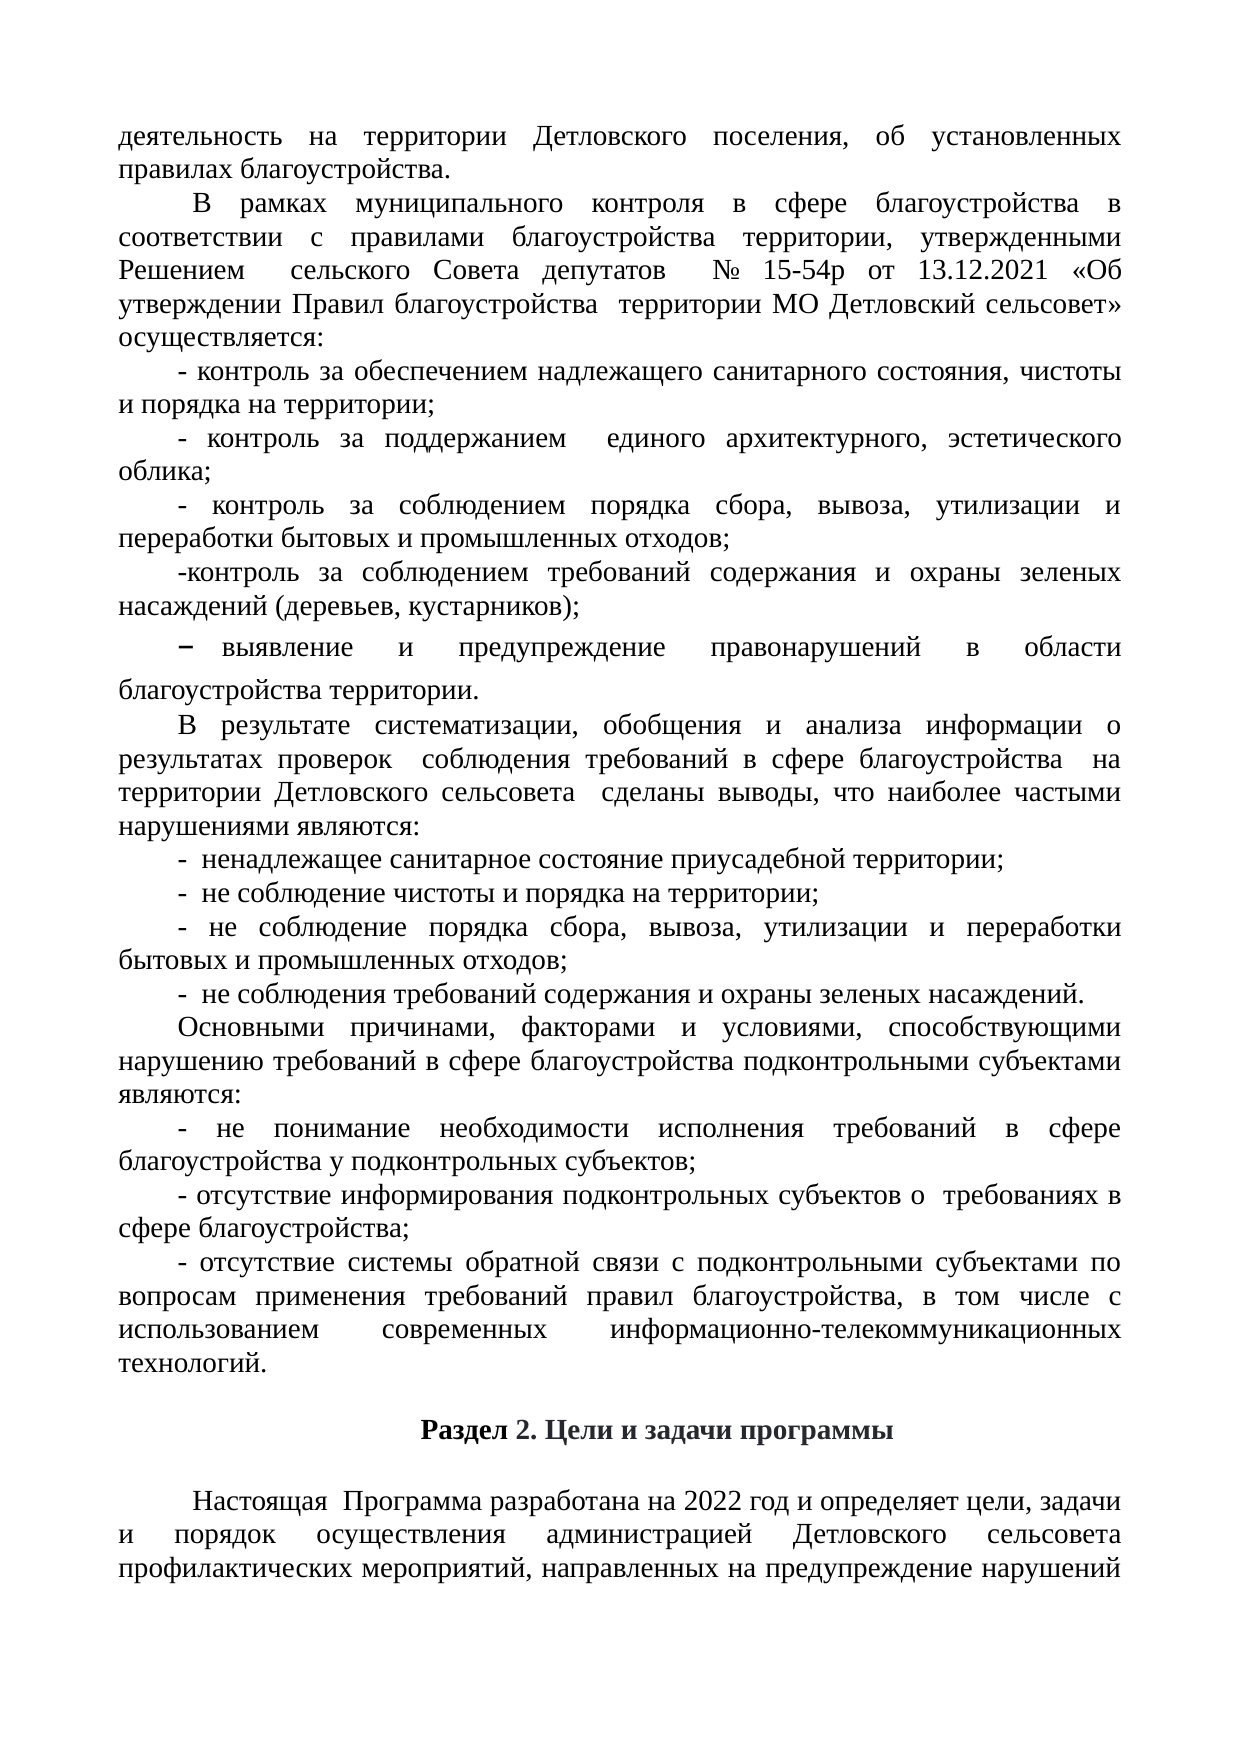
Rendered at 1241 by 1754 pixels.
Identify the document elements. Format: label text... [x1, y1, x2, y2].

text В рамках муниципального контроля в сфере благоустройства в соответствии с правилами благоустройства территории, утвержденными Решением сельского Совета депутатов № 15-54р от 13.12.2021 «Об утверждении Правил благоустройства территории МО Детловский сельсовет» осуществляется: [118, 185, 1122, 353]
text Настоящая Программа разработана на 2022 год и определяет цели, задачи и порядок осуществления администрацией Детловского сельсовета профилактических мероприятий, направленных на предупреждение нарушений [118, 1483, 1122, 1583]
text - отсутствие системы обратной связи с подконтрольными субъектами по вопросам применения требований правил благоустройства, в том числе с использованием современных информационно-телекоммуникационных технологий. [118, 1244, 1122, 1378]
list выявление и предупреждение правонарушений в области благоустройства территории. [118, 621, 1122, 707]
text В результате систематизации, обобщения и анализа информации о результатах проверок соблюдения требований в сфере благоустройства на территории Детловского сельсовета сделаны выводы, что наиболее частыми нарушениями являются: [118, 707, 1122, 842]
text - контроль за поддержанием единого архитектурного, эстетического облика; [118, 420, 1122, 487]
text - контроль за соблюдением порядка сбора, вывоза, утилизации и переработки бытовых и промышленных отходов; [118, 487, 1122, 554]
text Основными причинами, факторами и условиями, способствующими нарушению требований в сфере благоустройства подконтрольными субъектами являются: [118, 1009, 1122, 1110]
text - не соблюдения требований содержания и охраны зеленых насаждений. [118, 976, 1122, 1009]
text - не соблюдение порядка сбора, вывоза, утилизации и переработки бытовых и промышленных отходов; [118, 909, 1122, 976]
text - не понимание необходимости исполнения требований в сфере благоустройства у подконтрольных субъектов; [118, 1110, 1122, 1177]
text деятельность на территории Детловского поселения, об установленных правилах благоустройства. [118, 118, 1122, 185]
text Раздел 2. Цели и задачи программы [118, 1412, 1122, 1445]
text -контроль за соблюдением требований содержания и охраны зеленых насаждений (деревьев, кустарников); [118, 554, 1122, 621]
text - контроль за обеспечением надлежащего санитарного состояния, чистоты и порядка на территории; [118, 353, 1122, 420]
text - ненадлежащее санитарное состояние приусадебной территории; [118, 842, 1122, 875]
text - не соблюдение чистоты и порядка на территории; [118, 875, 1122, 909]
text - отсутствие информирования подконтрольных субъектов о требованиях в сфере благоустройства; [118, 1177, 1122, 1244]
